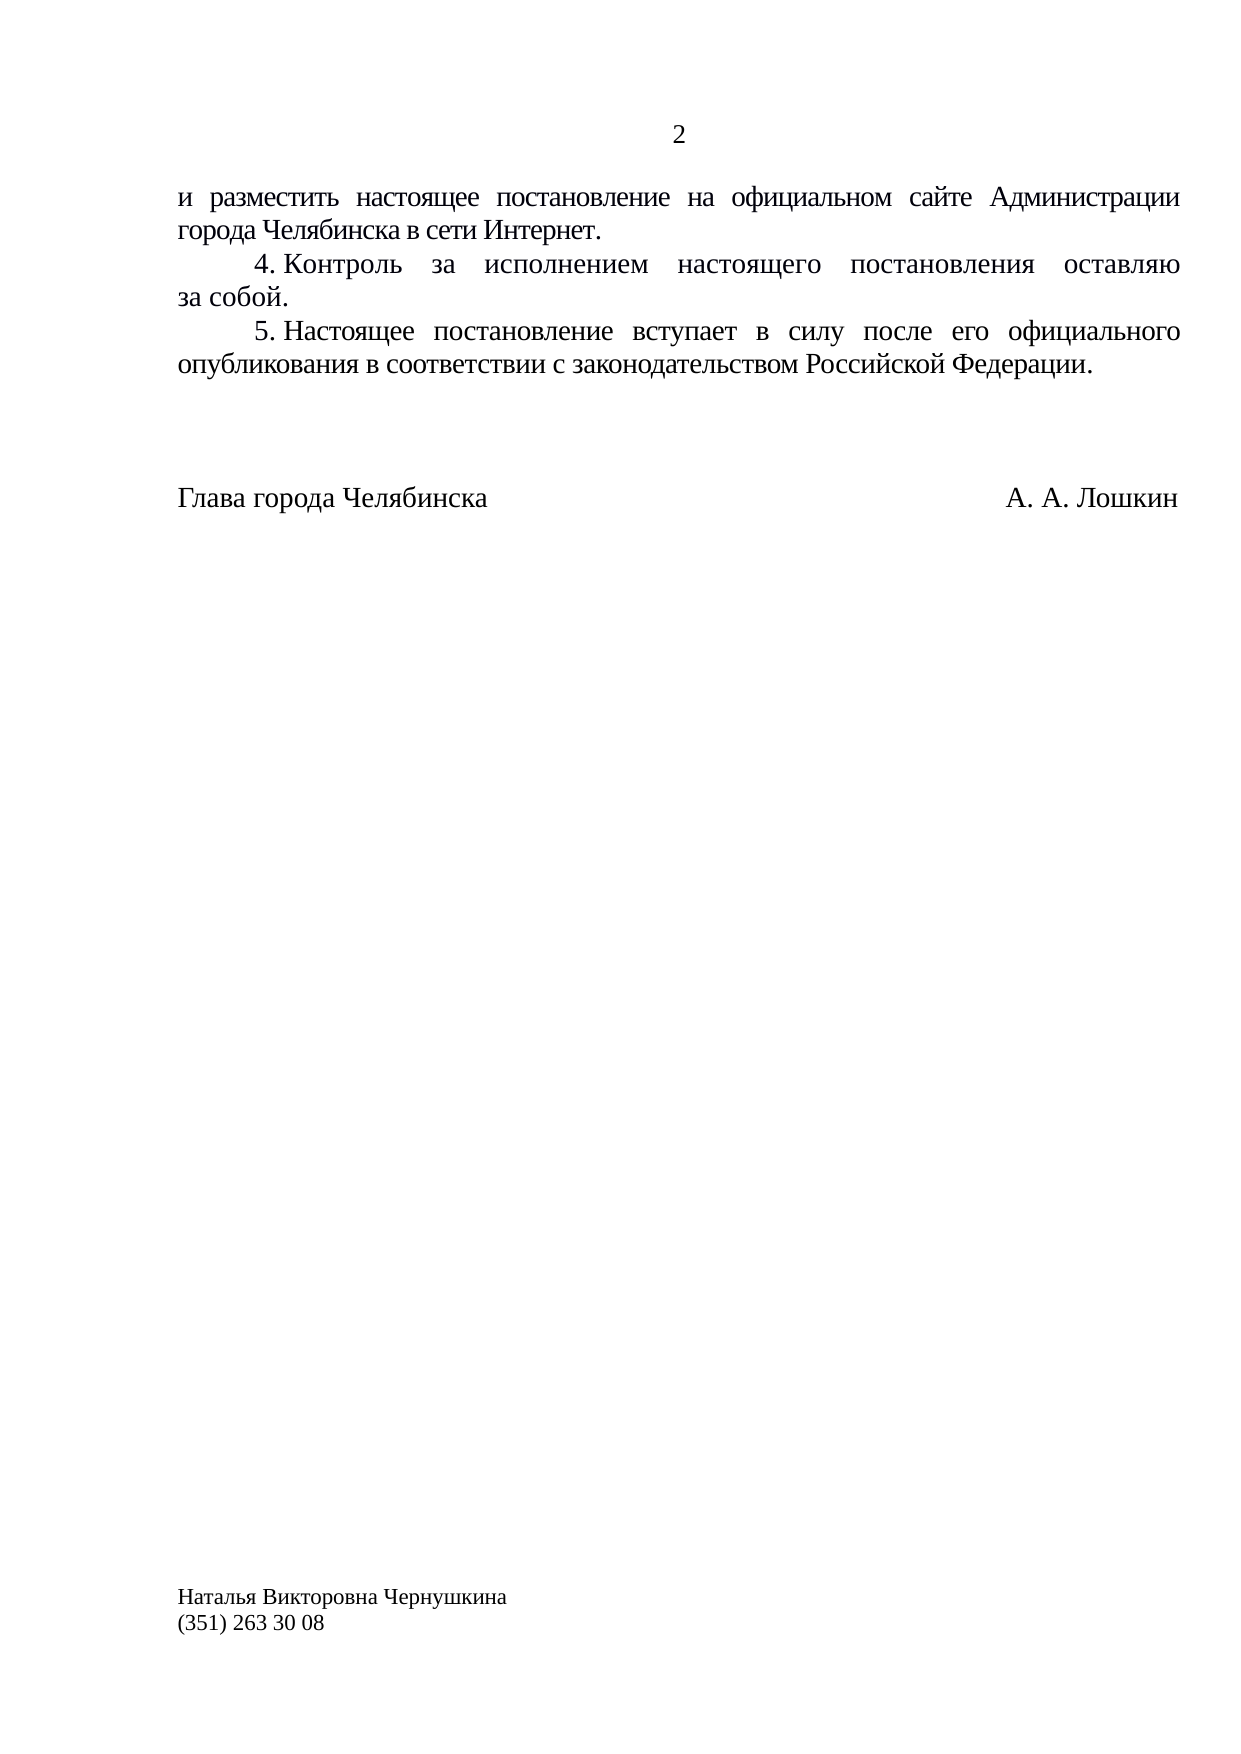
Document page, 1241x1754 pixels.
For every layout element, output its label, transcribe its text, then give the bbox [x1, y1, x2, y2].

text и разместить настоящее постановление на официальном сайте Администрации города Челябинска в сети Интернет. [177, 179, 1181, 246]
text 5. Настоящее постановление вступает в силу после его официального опубликования в соответствии с законодательством Российской Федерации. [177, 313, 1181, 380]
text 4. Контроль за исполнением настоящего постановления оставляю за собой. [177, 246, 1181, 313]
text Наталья Викторовна Чернушкина [177, 1583, 827, 1609]
text (351) 263 30 08 [177, 1609, 827, 1636]
text Глава города Челябинска А. А. Лошкин [177, 481, 1181, 514]
